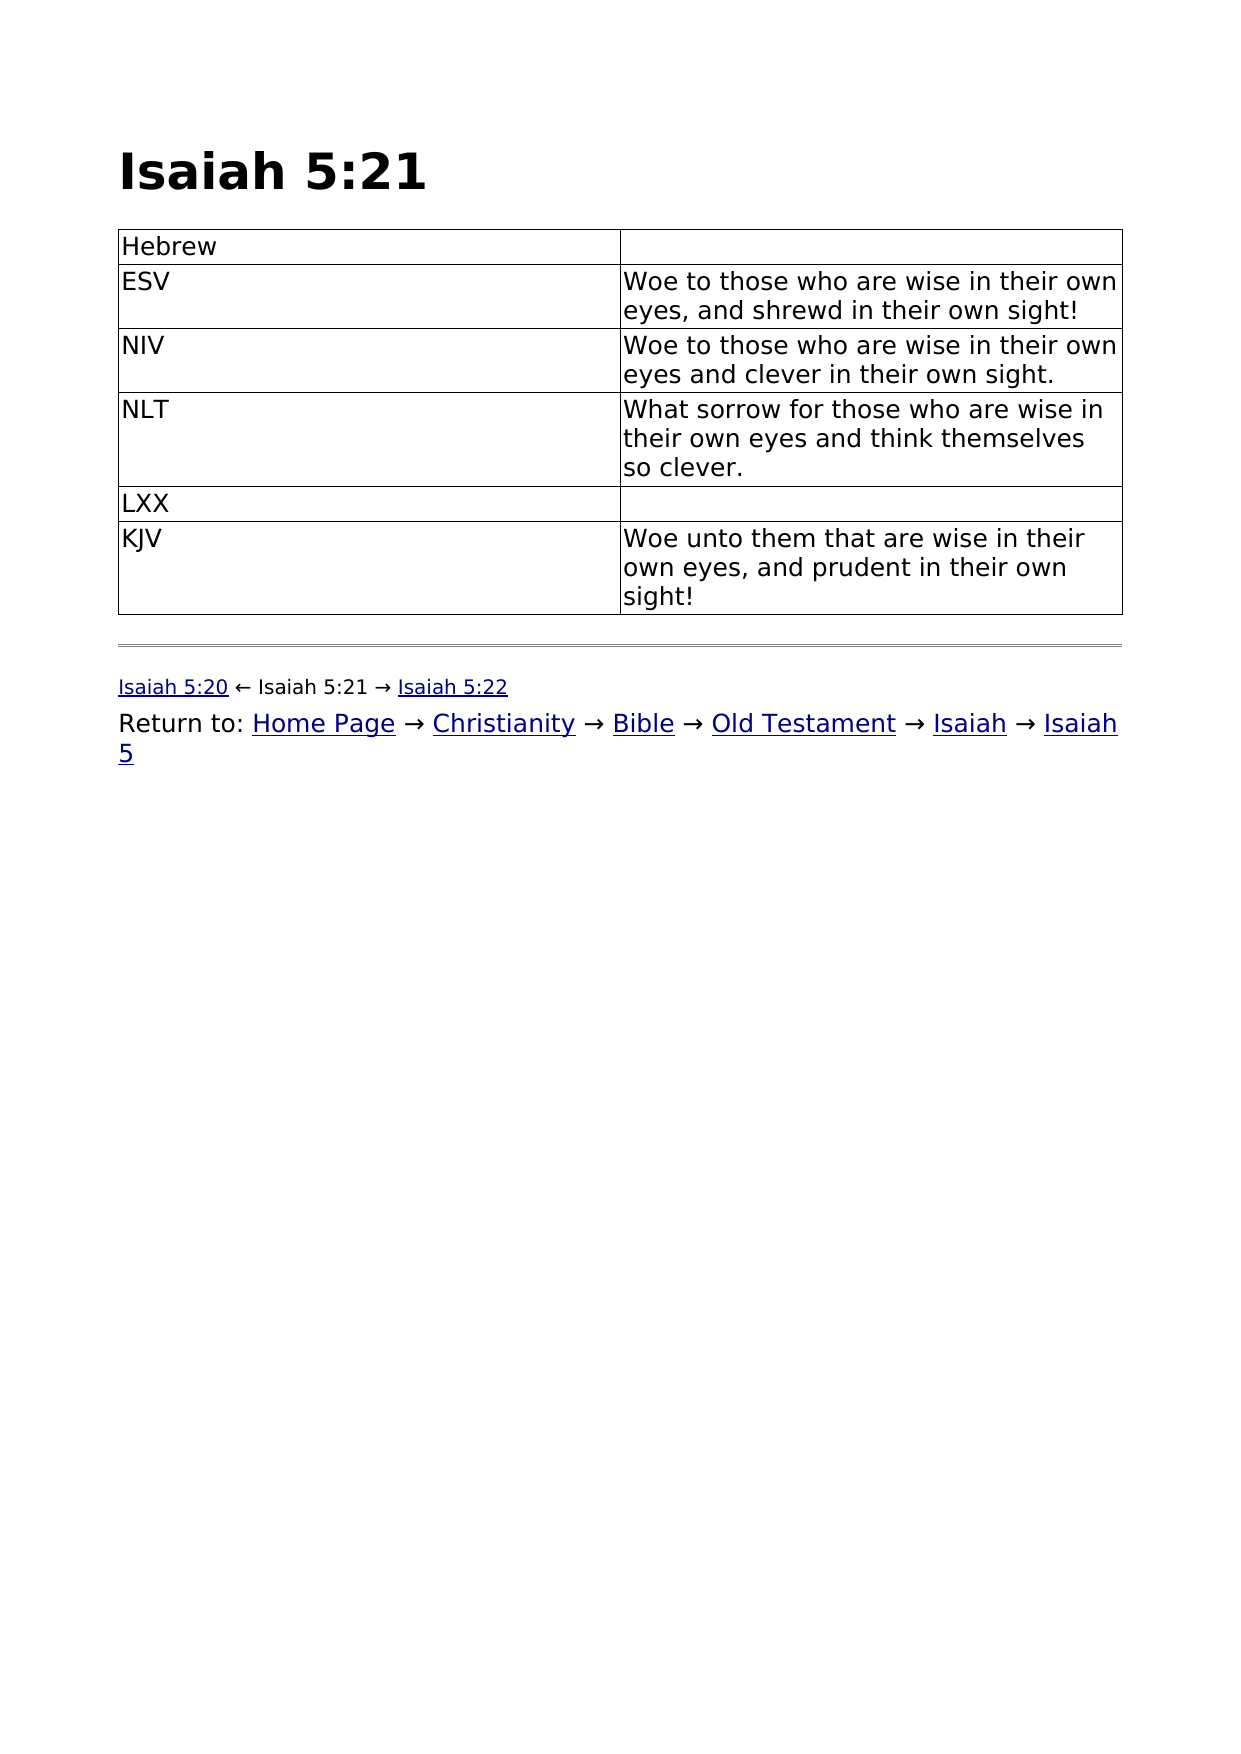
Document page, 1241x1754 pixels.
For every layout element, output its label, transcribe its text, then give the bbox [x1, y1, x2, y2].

table_cell ESV [119, 265, 620, 328]
table_cell Woe to those who are wise in their own eyes and clever in their own sight. [621, 329, 1122, 392]
table_cell [621, 487, 1122, 521]
table_cell Woe unto them that are wise in their own eyes, and prudent in their own sight! [621, 522, 1122, 614]
subtitle Isaiah 5:21 [118, 143, 1122, 201]
table_cell What sorrow for those who are wise in their own eyes and think themselves so clever. [621, 393, 1122, 486]
table_header [621, 230, 1122, 264]
table_cell NLT [119, 393, 620, 486]
table_cell NIV [119, 329, 620, 392]
table_cell LXX [119, 487, 620, 521]
table_cell Woe to those who are wise in their own eyes, and shrewd in their own sight! [621, 265, 1122, 328]
text Isaiah 5:20 ← Isaiah 5:21 → Isaiah 5:22 [118, 676, 1122, 709]
table_header Hebrew [119, 230, 620, 264]
text Return to: Home Page → Christianity → Bible → Old Testament → Isaiah → Isaiah 5 [118, 709, 1122, 768]
table_cell KJV [119, 522, 620, 614]
